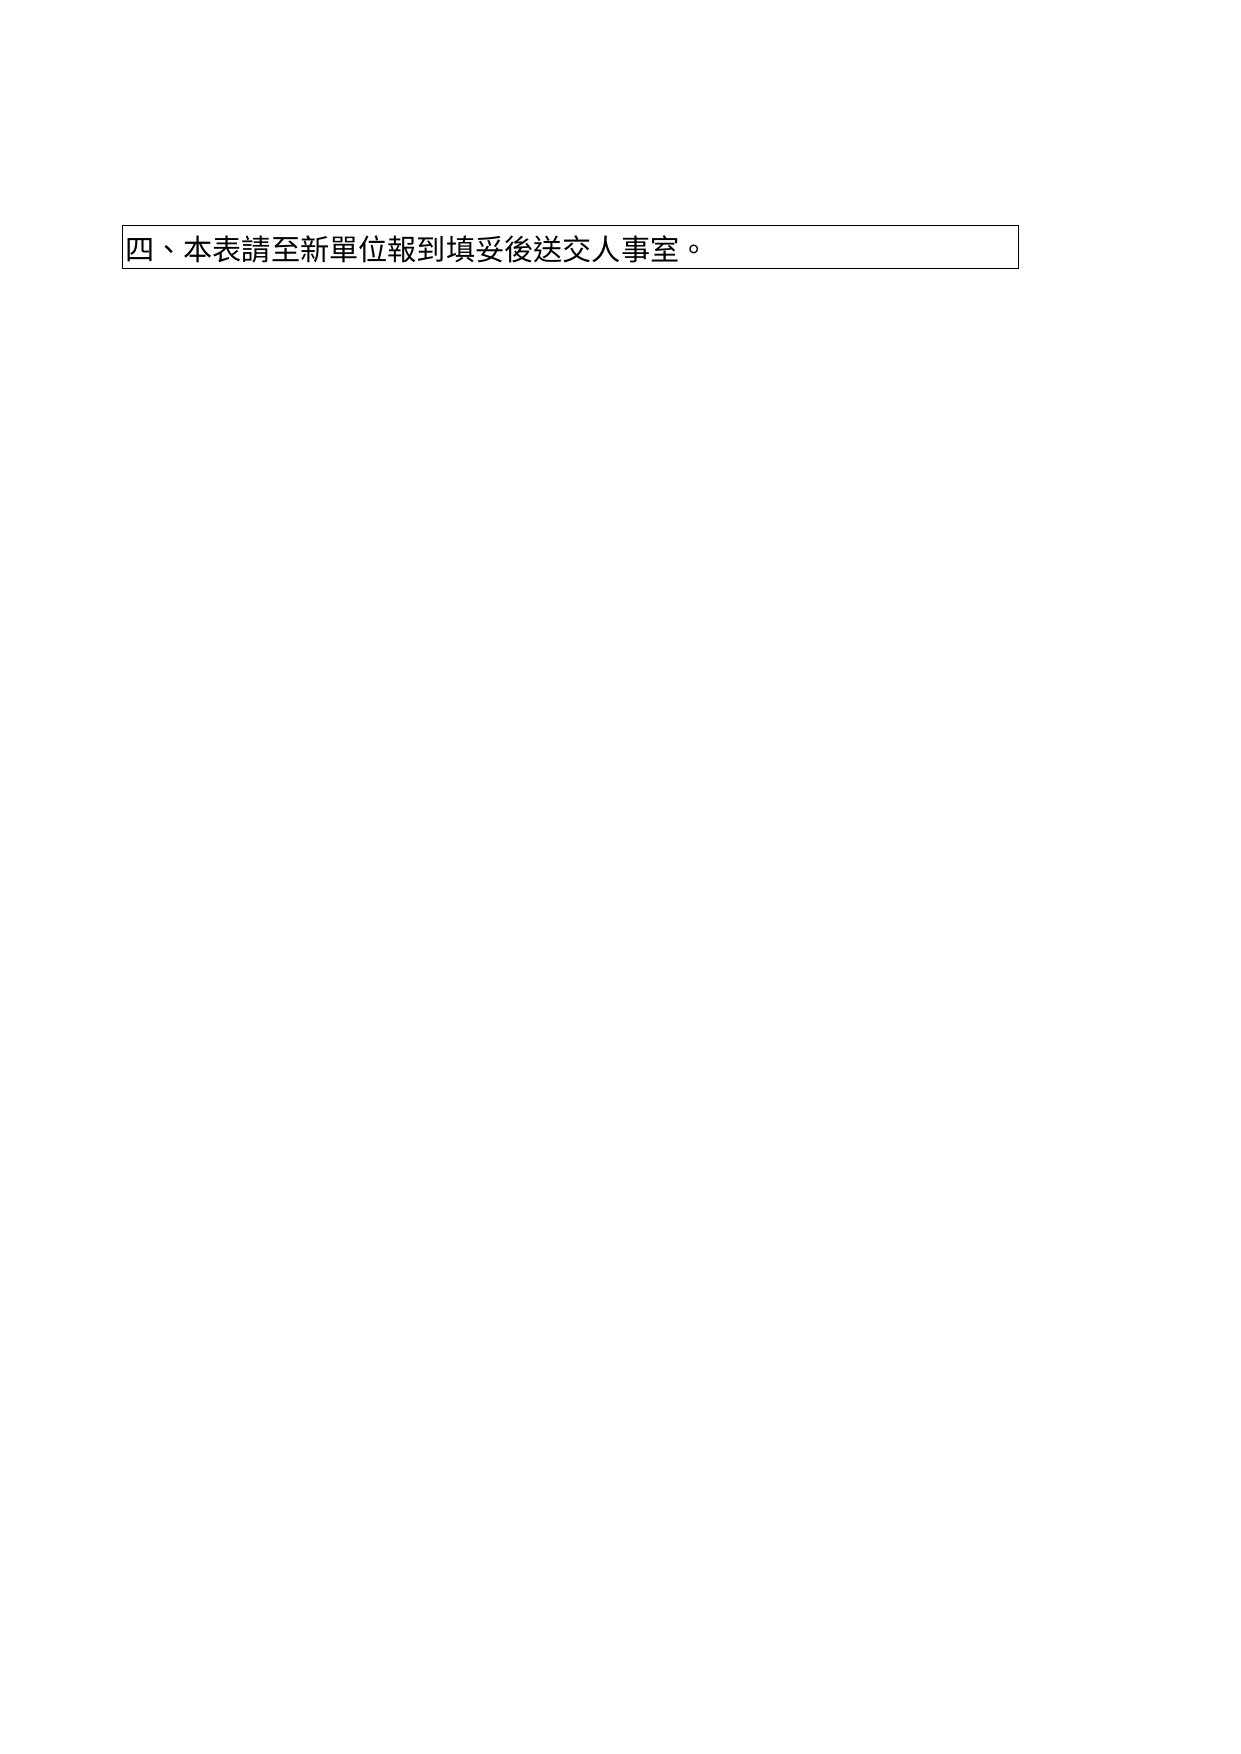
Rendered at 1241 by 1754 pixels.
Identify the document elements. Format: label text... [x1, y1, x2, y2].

table_cell 四、本表請至新單位報到填妥後送交人事室。 [123, 226, 1018, 268]
